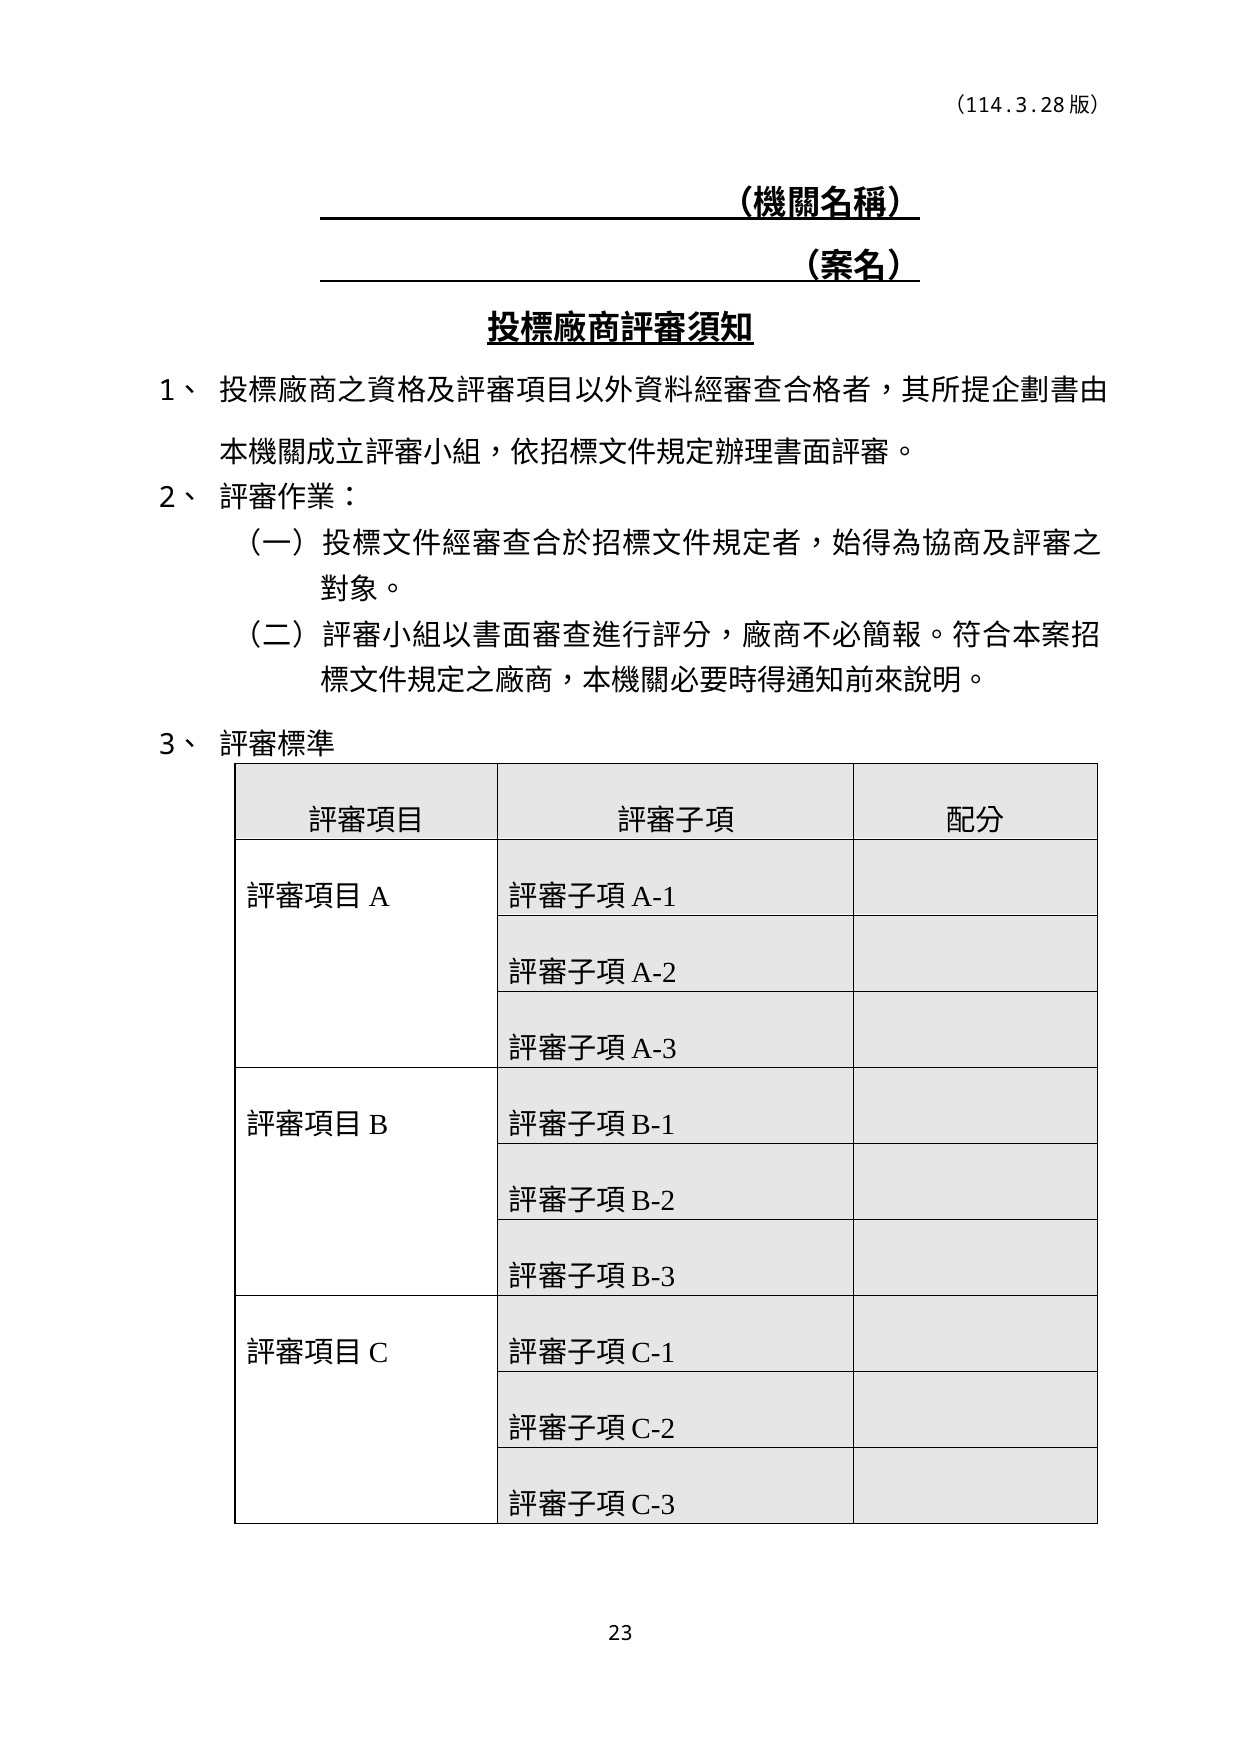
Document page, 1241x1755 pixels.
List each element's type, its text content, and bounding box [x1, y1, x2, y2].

text 投標廠商評審須知 [130, 283, 1110, 346]
table_cell 評審子項B-1 [498, 1068, 853, 1143]
table_cell [854, 916, 1097, 991]
table_cell 評審子項C-3 [498, 1448, 853, 1523]
table_header 評審子項 [498, 764, 853, 838]
list 評審作業： [158, 471, 1110, 517]
list 評審標準 [158, 700, 1110, 762]
table_cell [854, 1068, 1097, 1143]
table_cell [854, 992, 1097, 1067]
table_cell [854, 840, 1097, 914]
table_cell 評審子項C-1 [498, 1296, 853, 1371]
table_cell [854, 1144, 1097, 1219]
text （一）投標文件經審查合於招標文件規定者，始得為協商及評審之對象。 [232, 517, 1103, 608]
table_cell 評審子項A-3 [498, 992, 853, 1067]
table_cell [854, 1372, 1097, 1447]
table_cell 評審項目A [236, 840, 497, 1067]
table_header 評審項目 [236, 764, 497, 838]
table_cell [854, 1296, 1097, 1371]
table_header 配分 [854, 764, 1097, 838]
text （案名） [130, 221, 1110, 283]
table_cell 評審子項A-1 [498, 840, 853, 914]
table_cell [854, 1448, 1097, 1523]
text （二）評審小組以書面審查進行評分，廠商不必簡報。符合本案招標文件規定之廠商，本機關必要時得通知前來說明。 [232, 608, 1103, 700]
list 投標廠商之資格及評審項目以外資料經審查合格者，其所提企劃書由本機關成立評審小組，依招標文件規定辦理書面評審。 [158, 346, 1110, 471]
table_cell 評審子項B-2 [498, 1144, 853, 1219]
table_cell 評審子項C-2 [498, 1372, 853, 1447]
table_cell 評審子項A-2 [498, 916, 853, 991]
table_cell 評審項目B [236, 1068, 497, 1295]
text （機關名稱） [130, 158, 1110, 221]
table_cell 評審子項B-3 [498, 1220, 853, 1295]
table_cell [854, 1220, 1097, 1295]
table_cell 評審項目C [236, 1296, 497, 1523]
